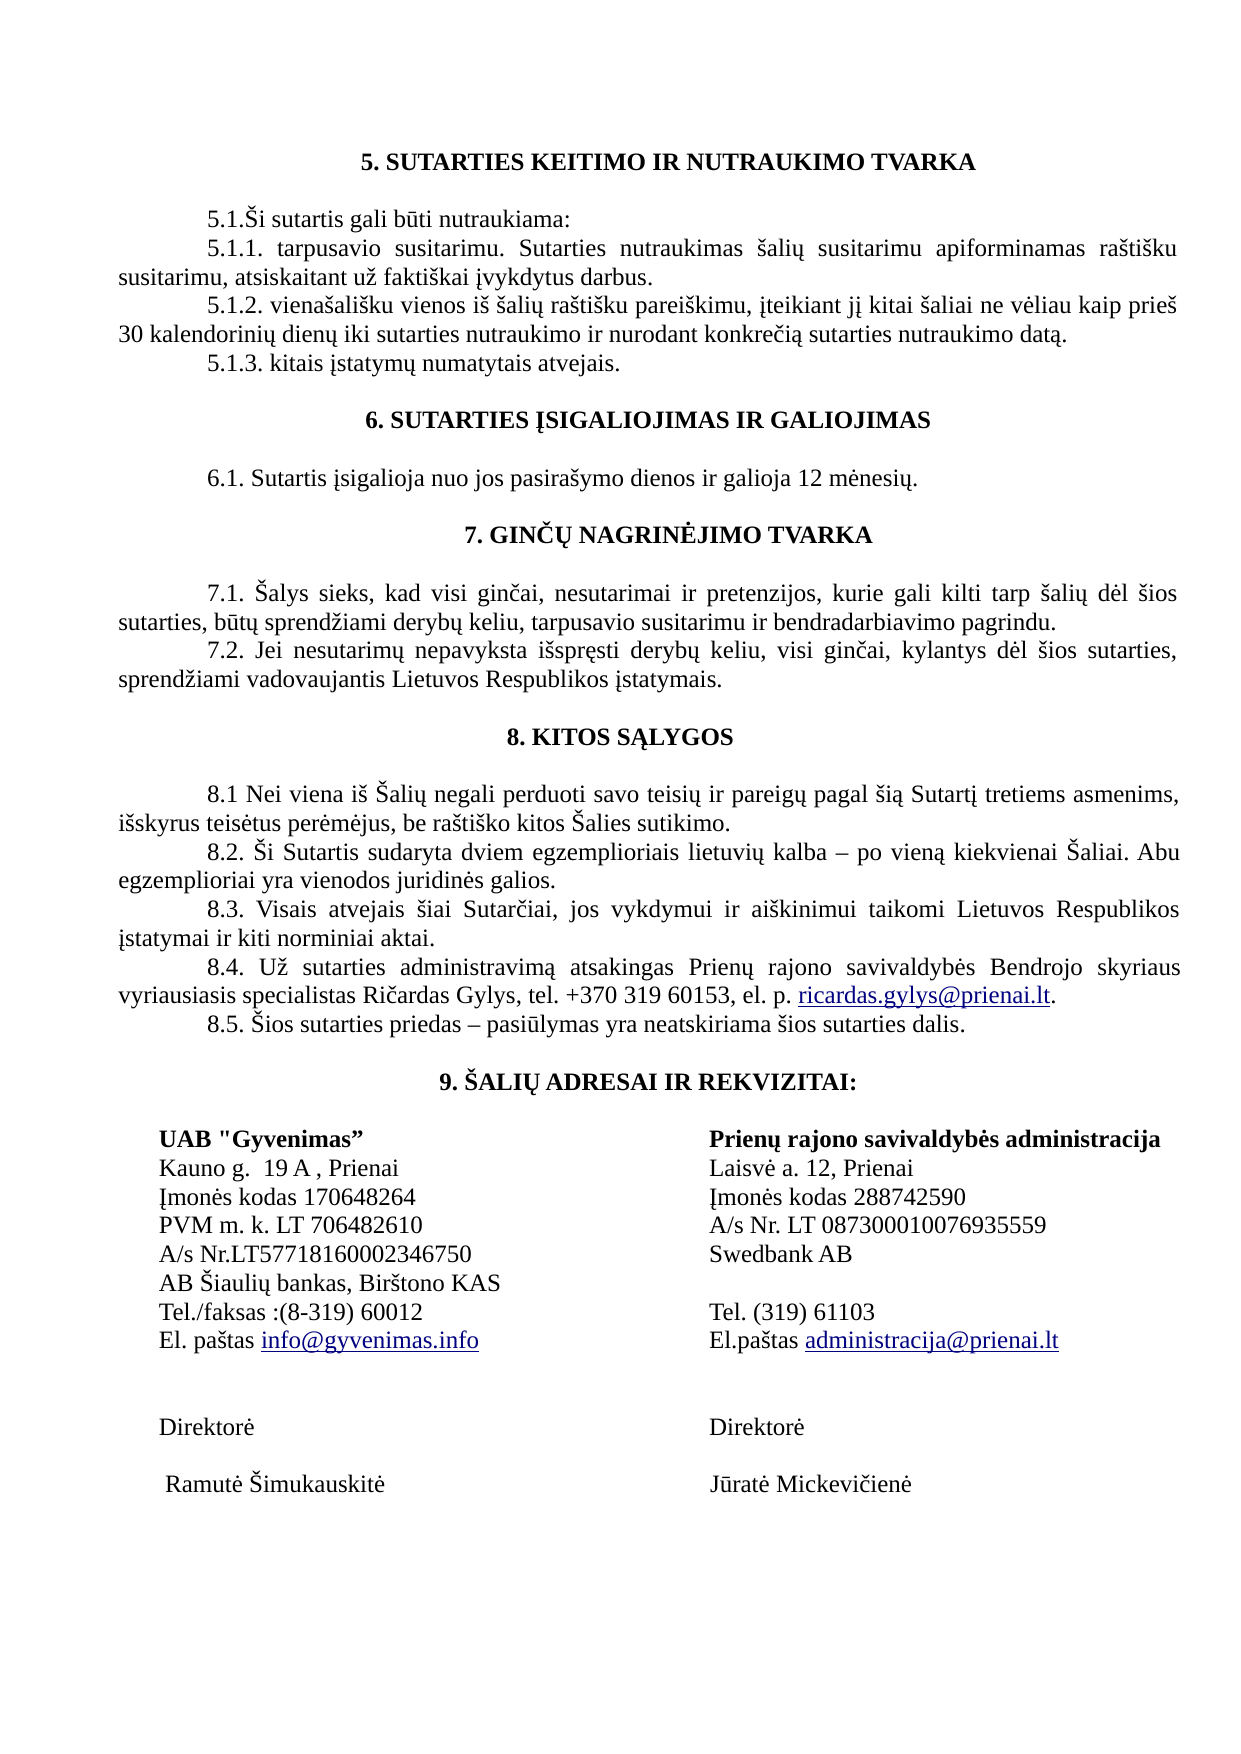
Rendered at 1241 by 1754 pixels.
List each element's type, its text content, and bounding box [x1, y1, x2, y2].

text 5.1.2. vienašališku vienos iš šalių raštišku pareiškimu, įteikiant jį kitai šaliai ne vėliau kaip prieš 30 kalendorinių dienų iki sutarties nutraukimo ir nurodant konkrečią sutarties nutraukimo datą. [118, 291, 1178, 348]
text 8.1 Nei viena iš Šalių negali perduoti savo teisių ir pareigų pagal šią Sutartį tretiems asmenims, išskyrus teisėtus perėmėjus, be raštiško kitos Šalies sutikimo. [118, 779, 1181, 837]
text AB Šiaulių bankas, Birštono KAS [159, 1268, 1178, 1297]
text 7.2. Jei nesutarimų nepavyksta išspręsti derybų keliu, visi ginčai, kylantys dėl šios sutarties, sprendžiami vadovaujantis Lietuvos Respublikos įstatymais. [118, 636, 1178, 693]
text 7.1. Šalys sieks, kad visi ginčai, nesutarimai ir pretenzijos, kurie gali kilti tarp šalių dėl šios sutarties, būtų sprendžiami derybų keliu, tarpusavio susitarimu ir bendradarbiavimo pagrindu. [118, 578, 1178, 636]
text 8.5. Šios sutarties priedas – pasiūlymas yra neatskiriama šios sutarties dalis. [118, 1009, 1122, 1038]
text Tel./faksas :(8-319) 60012 Tel. (319) 61103 [159, 1297, 1178, 1326]
text 7. GINČŲ NAGRINĖJIMO TVARKA [159, 521, 1178, 549]
text Ramutė Šimukauskitė Jūratė Mickevičienė [159, 1469, 1178, 1498]
text 8. KITOS SĄLYGOS [118, 722, 1122, 751]
text El. paštas info@gyvenimas.info El.paštas administracija@prienai.lt [159, 1326, 1178, 1354]
text 5.1.3. kitais įstatymų numatytais atvejais. [118, 348, 1178, 377]
subtitle UAB "Gyvenimas” Prienų rajono savivaldybės administracija [159, 1124, 1178, 1153]
text 8.3. Visais atvejais šiai Sutarčiai, jos vykdymui ir aiškinimui taikomi Lietuvos Respublikos įstatymai ir kiti norminiai aktai. [118, 894, 1181, 952]
text 8.4. Už sutarties administravimą atsakingas Prienų rajono savivaldybės Bendrojo skyriaus vyriausiasis specialistas Ričardas Gylys, tel. +370 319 60153, el. p. ricardas.gylys@prienai.lt. [118, 952, 1181, 1009]
text 5.1.1. tarpusavio susitarimu. Sutarties nutraukimas šalių susitarimu apiforminamas raštišku susitarimu, atsiskaitant už faktiškai įvykdytus darbus. [118, 233, 1178, 291]
text 8.2. Ši Sutartis sudaryta dviem egzemplioriais lietuvių kalba – po vieną kiekvienai Šaliai. Abu egzemplioriai yra vienodos juridinės galios. [118, 837, 1181, 894]
text 5.1.Ši sutartis gali būti nutraukiama: [118, 204, 1178, 233]
text 9. ŠALIŲ ADRESAI IR REKVIZITAI: [118, 1067, 1178, 1096]
text 6.1. Sutartis įsigalioja nuo jos pasirašymo dienos ir galioja 12 mėnesių. [159, 463, 1178, 492]
text 5. SUTARTIES KEITIMO IR NUTRAUKIMO TVARKA [159, 147, 1178, 176]
text 6. SUTARTIES ĮSIGALIOJIMAS IR GALIOJIMAS [118, 406, 1178, 434]
subtitle Kauno g. 19 A , Prienai Laisvė a. 12, Prienai [159, 1153, 1178, 1182]
text PVM m. k. LT 706482610 A/s Nr. LT 087300010076935559 [159, 1211, 1178, 1239]
text A/s Nr.LT57718160002346750 Swedbank AB [159, 1239, 1178, 1268]
text Direktorė Direktorė [159, 1412, 1178, 1441]
subtitle Įmonės kodas 170648264 Įmonės kodas 288742590 [159, 1182, 1178, 1211]
